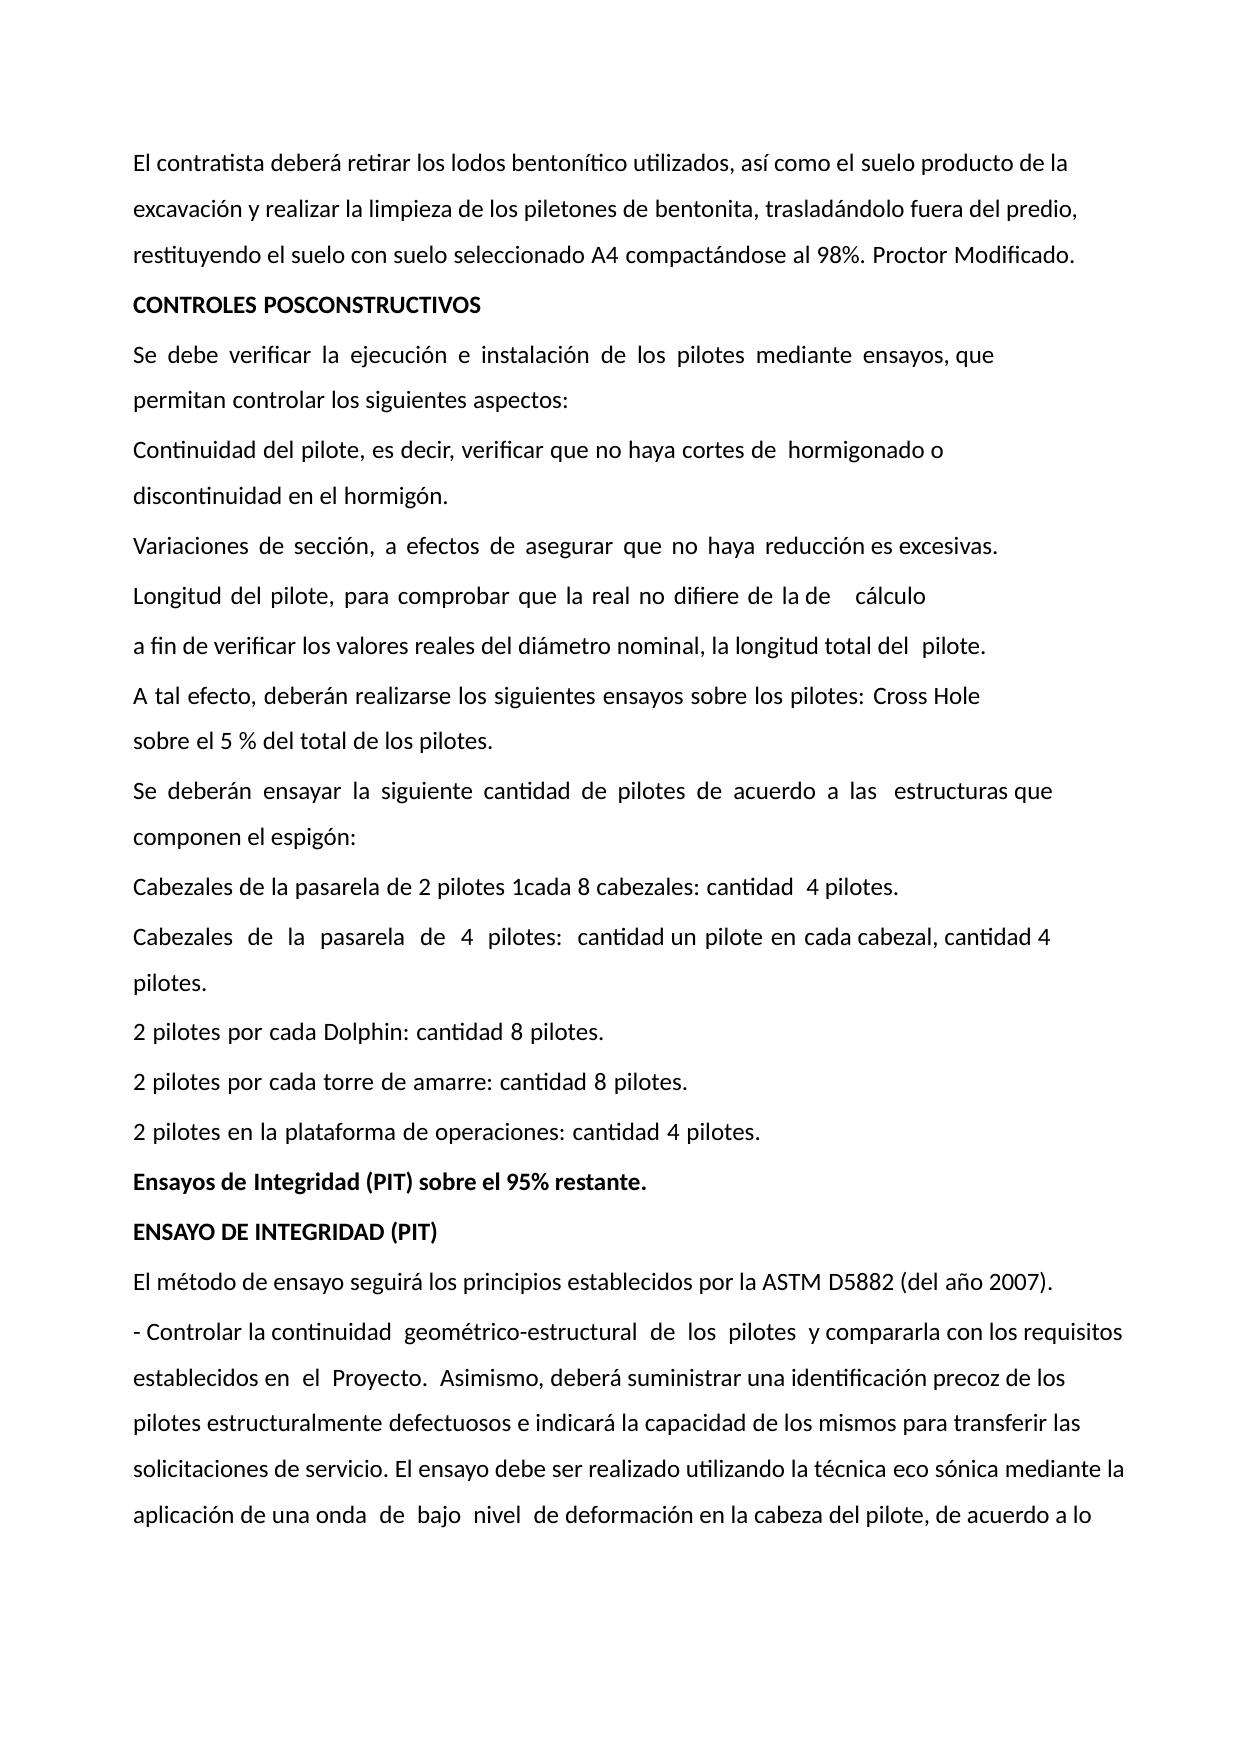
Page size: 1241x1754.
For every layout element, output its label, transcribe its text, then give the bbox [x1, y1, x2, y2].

text Ensayos de Integridad (PIT) sobre el 95% restante. [133, 1166, 1137, 1197]
text Se debe verificar la ejecución e instalación de los pilotes mediante ensayos, que permitan controlar los siguientes aspectos: [133, 339, 1068, 415]
text Continuidad del pilote, es decir, verificar que no haya cortes de hormigonado o discontinuidad en el hormigón. [133, 434, 1083, 511]
text A tal efecto, deberán realizarse los siguientes ensayos sobre los pilotes: Cross Hole sobre el 5 % del total de los pilotes. [133, 680, 1040, 756]
text Variaciones de sección, a efectos de asegurar que no haya reducción es excesivas. [133, 530, 1083, 561]
text El contratista deberá retirar los lodos bentonítico utilizados, así como el suelo producto de la excavación y realizar la limpieza de los piletones de bentonita, trasladándolo fuera del predio, restituyendo el suelo con suelo seleccionado A4 compactándose al 98%. Proctor Modificado. [133, 148, 1137, 269]
text ENSAYO DE INTEGRIDAD (PIT) [133, 1216, 1137, 1247]
text 2 pilotes por cada Dolphin: cantidad 8 pilotes. [133, 1017, 1137, 1047]
text Cabezales de la pasarela de 2 pilotes 1cada 8 cabezales: cantidad 4 pilotes. [133, 871, 1083, 902]
text CONTROLES POSCONSTRUCTIVOS [133, 289, 1137, 319]
text Cabezales de la pasarela de 4 pilotes: cantidad un pilote en cada cabezal, cantidad 4 pilotes. [133, 921, 1083, 997]
text - Controlar la continuidad geométrico-estructural de los pilotes y compararla con los requisitos establecidos en el Proyecto. Asimismo, deberá suministrar una identificación precoz de los pilotes estructuralmente defectuosos e indicará la capacidad de los mismos para transferir las solicitaciones de servicio. El ensayo debe ser realizado utilizando la técnica eco sónica mediante la aplicación de una onda de bajo nivel de deformación en la cabeza del pilote, de acuerdo a lo [133, 1316, 1137, 1529]
text Se deberán ensayar la siguiente cantidad de pilotes de acuerdo a las estructuras que componen el espigón: [133, 775, 1068, 852]
text 2 pilotes por cada torre de amarre: cantidad 8 pilotes. [133, 1066, 1137, 1097]
text 2 pilotes en la plataforma de operaciones: cantidad 4 pilotes. [133, 1116, 1137, 1147]
text El método de ensayo seguirá los principios establecidos por la ASTM D5882 (del año 2007). [133, 1266, 1069, 1297]
text a fin de verificar los valores reales del diámetro nominal, la longitud total del pilote. [133, 630, 1068, 660]
text Longitud del pilote, para comprobar que la real no difiere de la de cálculo [133, 580, 1083, 611]
